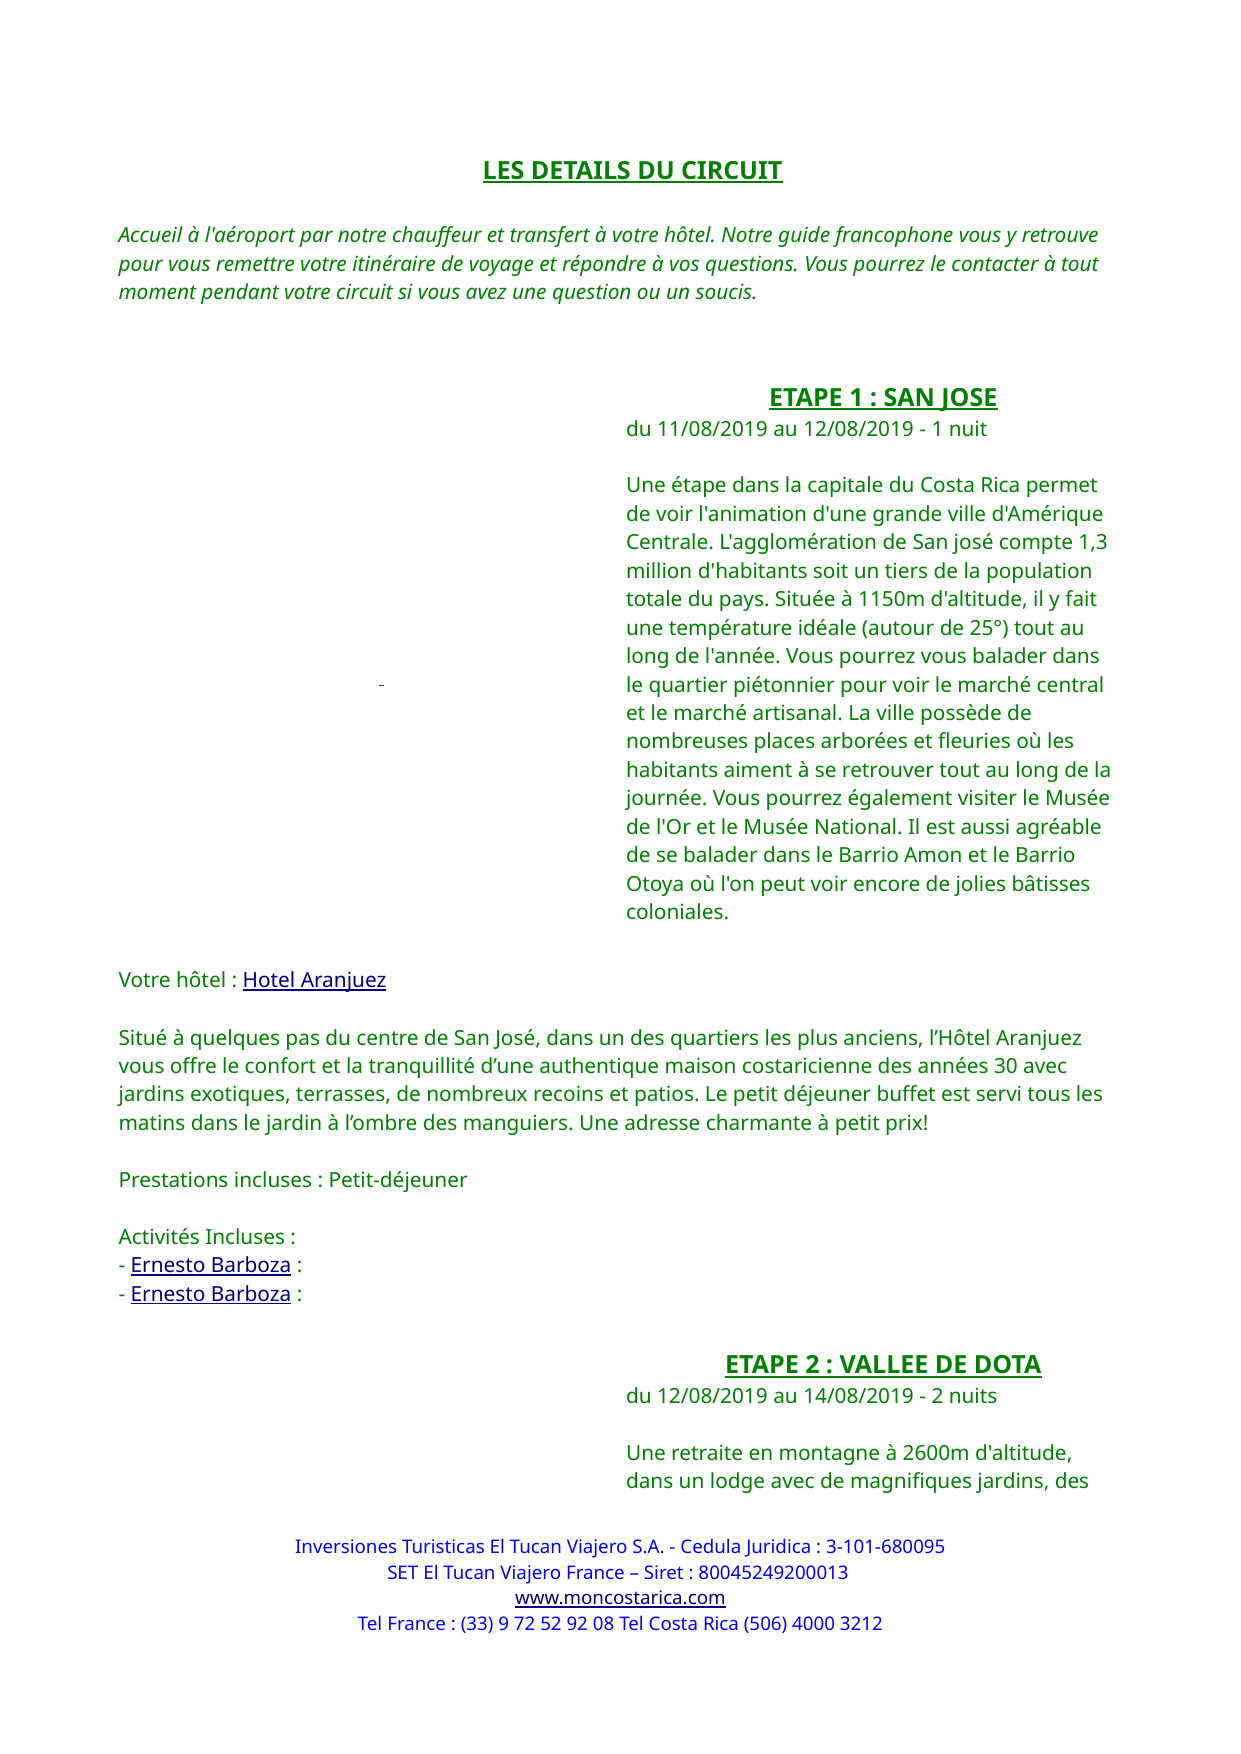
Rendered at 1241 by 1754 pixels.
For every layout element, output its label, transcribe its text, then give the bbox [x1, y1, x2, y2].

table_header ETAPE 2 : VALLEE DE DOTA du 12/08/2019 au 14/08/2019 - 2 nuits Une retraite en montagne à 2600m d'altitude, dans un lodge avec de magnifiques jardins, des [620, 1341, 1122, 1501]
table_header [118, 374, 620, 931]
text Situé à quelques pas du centre de San José, dans un des quartiers les plus anciens, l’Hôtel Aranjuez vous offre le confort et la tranquillité d’une authentique maison costaricienne des années 30 avec jardins exotiques, terrasses, de nombreux recoins et patios. Le petit déjeuner buffet est servi tous les matins dans le jardin à l’ombre des manguiers. Une adresse charmante à petit prix! [118, 1023, 1122, 1136]
text Accueil à l'aéroport par notre chauffeur et transfert à votre hôtel. Notre guide francophone vous y retrouve pour vous remettre votre itinéraire de voyage et répondre à vos questions. Vous pourrez le contacter à tout moment pendant votre circuit si vous avez une question ou un soucis. [118, 221, 1146, 306]
text - Ernesto Barboza : [118, 1279, 1122, 1307]
text Activités Incluses : [118, 1222, 1122, 1250]
text Prestations incluses : Petit-déjeuner [118, 1165, 1122, 1193]
table_header [118, 1341, 620, 1501]
table_header ETAPE 1 : SAN JOSE du 11/08/2019 au 12/08/2019 - 1 nuit Une étape dans la capitale du Costa Rica permet de voir l'animation d'une grande ville d'Amérique Centrale. L'agglomération de San josé compte 1,3 million d'habitants soit un tiers de la population totale du pays. Située à 1150m d'altitude, il y fait une température idéale (autour de 25°) tout au long de l'année. Vous pourrez vous balader dans le quartier piétonnier pour voir le marché central et le marché artisanal. La ville possède de nombreuses places arborées et fleuries où les habitants aiment à se retrouver tout au long de la journée. Vous pourrez également visiter le Musée de l'Or et le Musée National. Il est aussi agréable de se balader dans le Barrio Amon et le Barrio Otoya où l'on peut voir encore de jolies bâtisses coloniales. [620, 374, 1122, 931]
text - Ernesto Barboza : [118, 1250, 1122, 1279]
text LES DETAILS DU CIRCUIT [118, 152, 1146, 186]
text Votre hôtel : Hotel Aranjuez [118, 965, 1122, 994]
